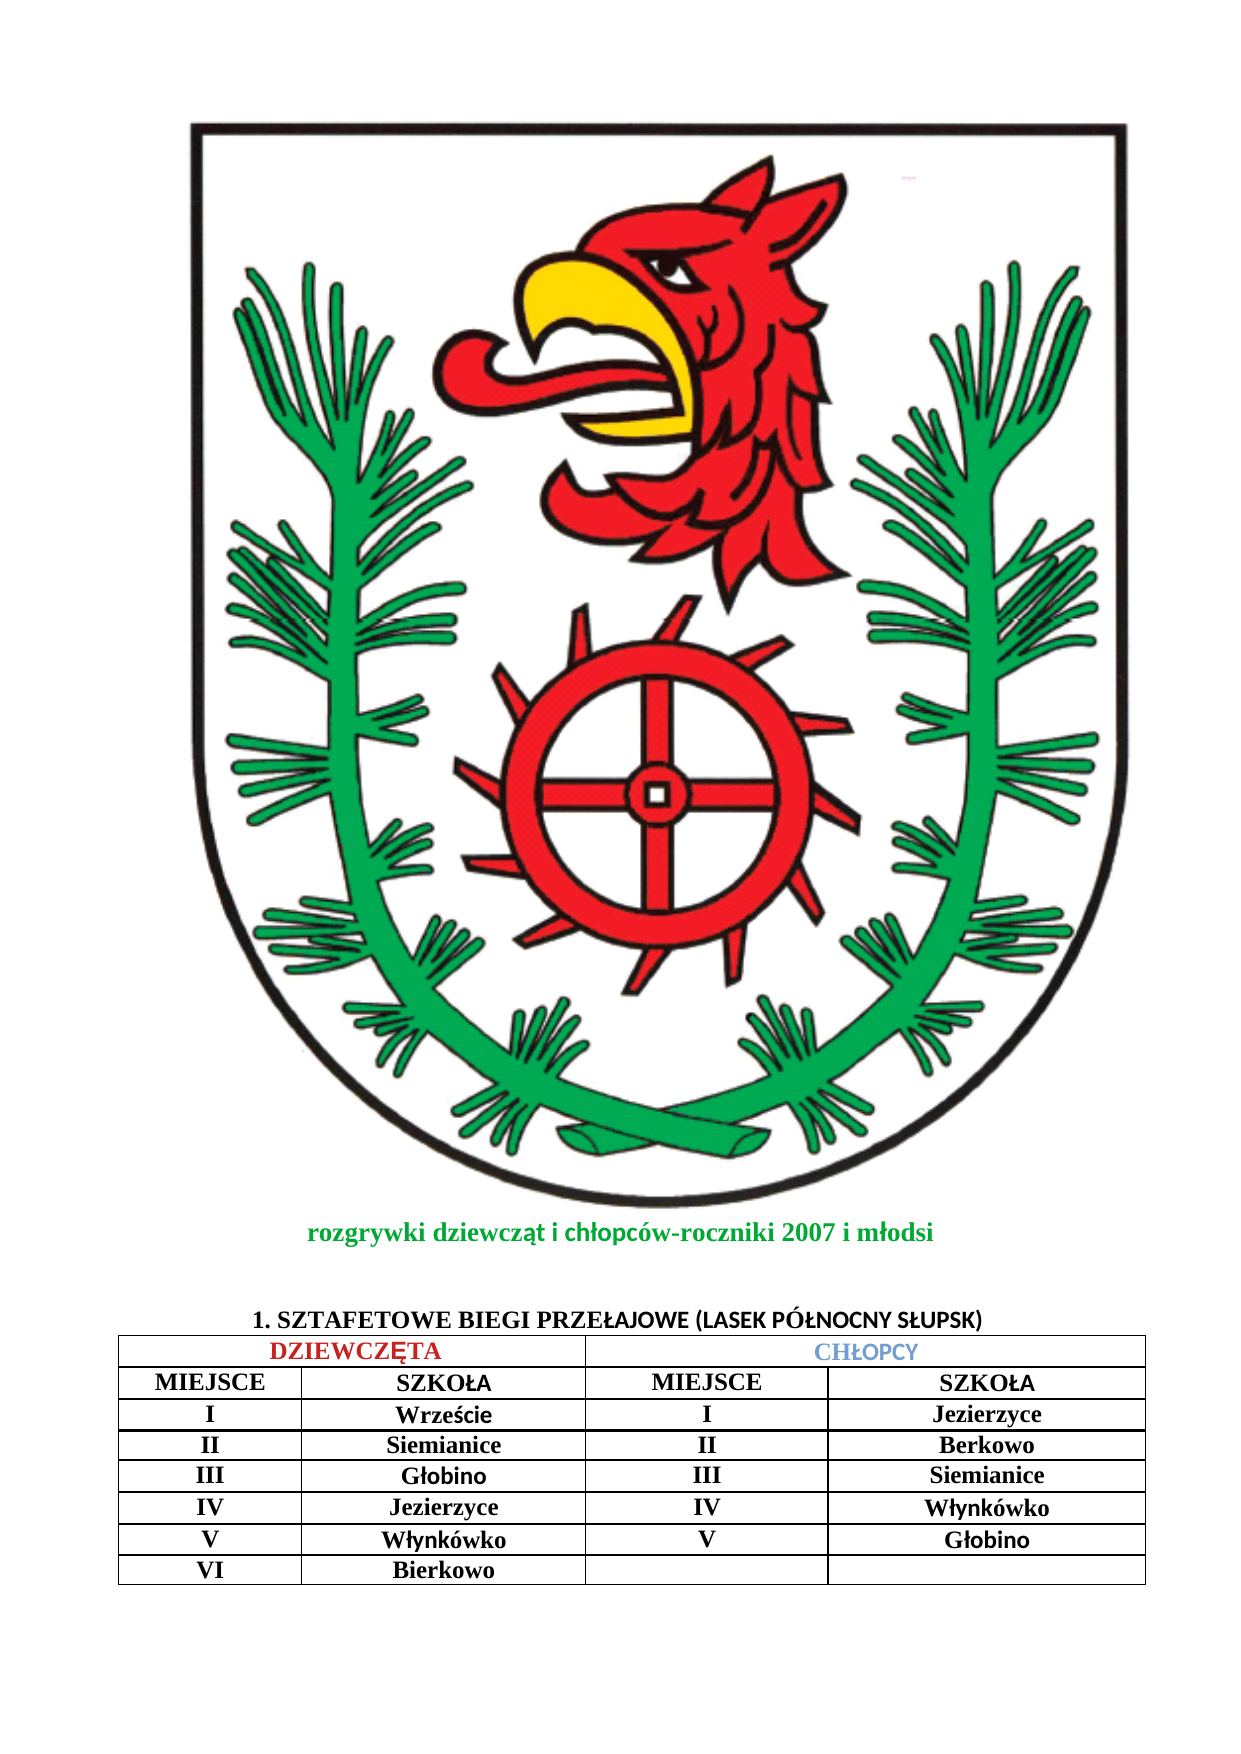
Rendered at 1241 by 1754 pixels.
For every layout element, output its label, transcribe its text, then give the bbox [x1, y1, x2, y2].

table_cell Siemianice [302, 1432, 585, 1459]
table_cell II [119, 1432, 301, 1459]
table_header CHŁOPCY [586, 1336, 1145, 1366]
table_cell V [119, 1525, 301, 1554]
table_cell Głobino [829, 1525, 1145, 1554]
table_cell I [586, 1400, 827, 1429]
table_cell I [119, 1400, 301, 1429]
table_cell Jezierzyce [829, 1400, 1145, 1429]
table_cell Jezierzyce [302, 1493, 585, 1523]
table_cell [586, 1556, 827, 1584]
table_cell Siemianice [829, 1461, 1145, 1491]
table_cell Włynkówko [829, 1493, 1145, 1523]
table_cell II [586, 1432, 827, 1459]
table_cell V [586, 1525, 827, 1554]
text 1. SZTAFETOWE BIEGI PRZEŁAJOWE (LASEK PÓŁNOCNY SŁUPSK) [118, 1304, 1122, 1334]
table_cell VI [119, 1556, 301, 1584]
table_cell Głobino [302, 1461, 585, 1491]
table_cell Wrzeście [302, 1400, 585, 1429]
table_cell SZKOŁA [829, 1368, 1145, 1398]
table_cell [829, 1556, 1145, 1584]
table_cell Bierkowo [302, 1556, 585, 1584]
table_cell III [586, 1461, 827, 1491]
table_cell IV [586, 1493, 827, 1523]
table_cell IV [119, 1493, 301, 1523]
table_cell Włynkówko [302, 1525, 585, 1554]
table_cell SZKOŁA [302, 1368, 585, 1398]
table_cell MIEJSCE [586, 1368, 827, 1398]
table_header DZIEWCZĘTA [119, 1336, 585, 1366]
table_cell Berkowo [829, 1432, 1145, 1459]
text rozgrywki dziewcząt i chłopców-roczniki 2007 i młodsi [118, 1215, 1122, 1248]
table_cell III [119, 1461, 301, 1491]
table_cell MIEJSCE [119, 1368, 301, 1398]
